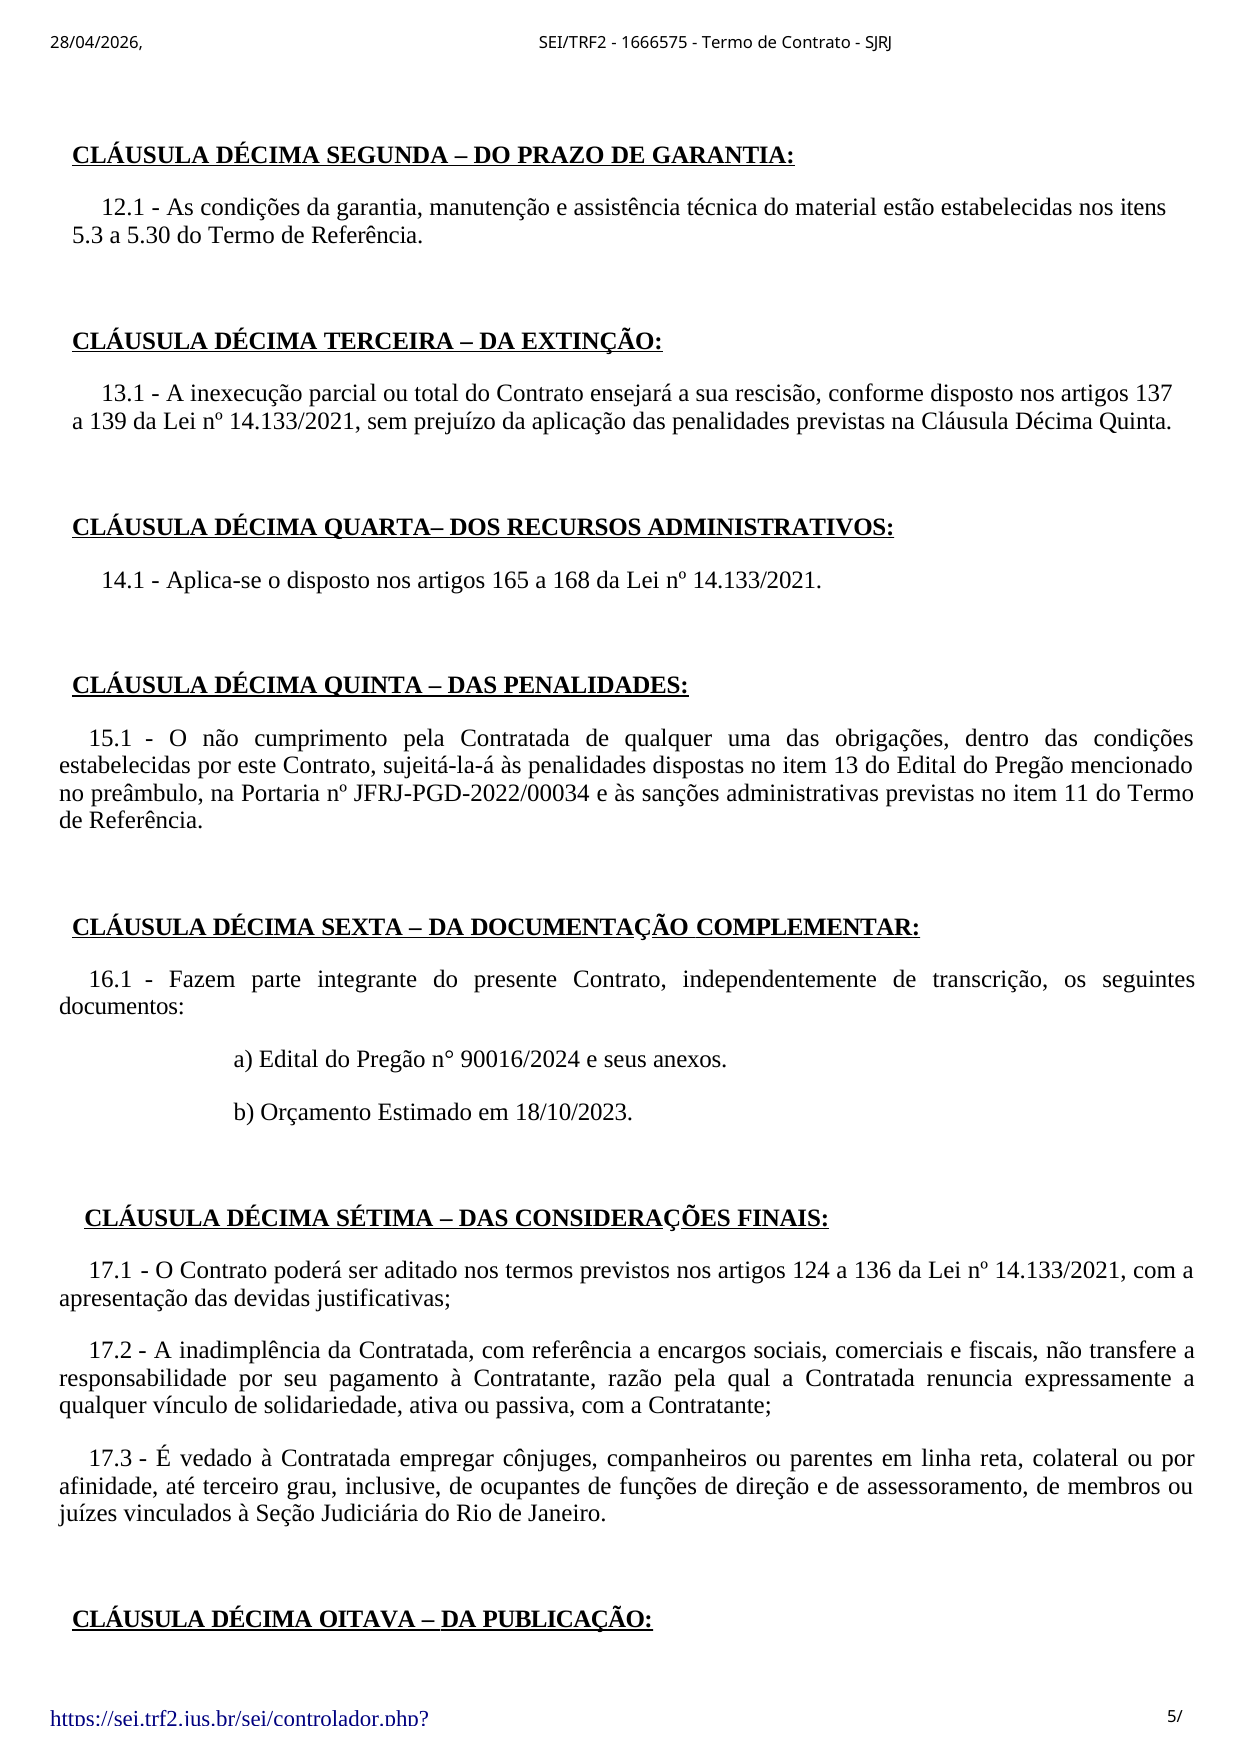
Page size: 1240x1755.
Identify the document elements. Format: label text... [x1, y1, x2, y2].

subtitle CLÁUSULA DÉCIMA SÉTIMA – DAS CONSIDERAÇÕES FINAIS: [84, 1203, 1195, 1232]
list - É vedado à Contratada empregar cônjuges, companheiros ou parentes em linha reta, colateral ou por afinidade, até terceiro grau, inclusive, de ocupantes de funções de direção e de assessoramento, de membros ou juízes vinculados à Seção Judiciária do Rio de Janeiro. [59, 1444, 1195, 1527]
subtitle CLÁUSULA DÉCIMA QUARTA– DOS RECURSOS ADMINISTRATIVOS: [72, 512, 1195, 541]
text 14.1 - Aplica-se o disposto nos artigos 165 a 168 da Lei nº 14.133/2021. [101, 565, 1195, 593]
text 5.3 a 5.30 do Termo de Referência. [72, 221, 1195, 249]
list - O Contrato poderá ser aditado nos termos previstos nos artigos 124 a 136 da Lei nº 14.133/2021, com a apresentação das devidas justificativas; [59, 1257, 1195, 1312]
list - A inadimplência da Contratada, com referência a encargos sociais, comerciais e fiscais, não transfere a responsabilidade por seu pagamento à Contratante, razão pela qual a Contratada renuncia expressamente a qualquer vínculo de solidariedade, ativa ou passiva, com a Contratante; [59, 1337, 1195, 1419]
list Orçamento Estimado em 18/10/2023. [233, 1097, 1195, 1126]
subtitle CLÁUSULA DÉCIMA SEGUNDA – DO PRAZO DE GARANTIA: [72, 140, 1195, 168]
text 13.1 - A inexecução parcial ou total do Contrato ensejará a sua rescisão, conforme disposto nos artigos 137 a 139 da Lei nº 14.133/2021, sem prejuízo da aplicação das penalidades previstas na Cláusula Décima Quinta. [72, 379, 1175, 435]
subtitle CLÁUSULA DÉCIMA OITAVA – DA PUBLICAÇÃO: [72, 1604, 1195, 1633]
subtitle CLÁUSULA DÉCIMA QUINTA – DAS PENALIDADES: [72, 670, 1195, 699]
subtitle CLÁUSULA DÉCIMA TERCEIRA – DA EXTINÇÃO: [72, 326, 1195, 355]
subtitle CLÁUSULA DÉCIMA SEXTA – DA DOCUMENTAÇÃO COMPLEMENTAR: [72, 912, 1195, 940]
list - Fazem parte integrante do presente Contrato, independentemente de transcrição, os seguintes documentos: [59, 965, 1195, 1020]
list - O não cumprimento pela Contratada de qualquer uma das obrigações, dentro das condições estabelecidas por este Contrato, sujeitá-la-á às penalidades dispostas no item 13 do Edital do Pregão mencionado no preâmbulo, na Portaria nº JFRJ-PGD-2022/00034 e às sanções administrativas previstas no item 11 do Termo de Referência. [59, 724, 1195, 834]
list Edital do Pregão n° 90016/2024 e seus anexos. [233, 1044, 1195, 1073]
list - As condições da garantia, manutenção e assistência técnica do material estão estabelecidas nos itens [101, 192, 1195, 221]
